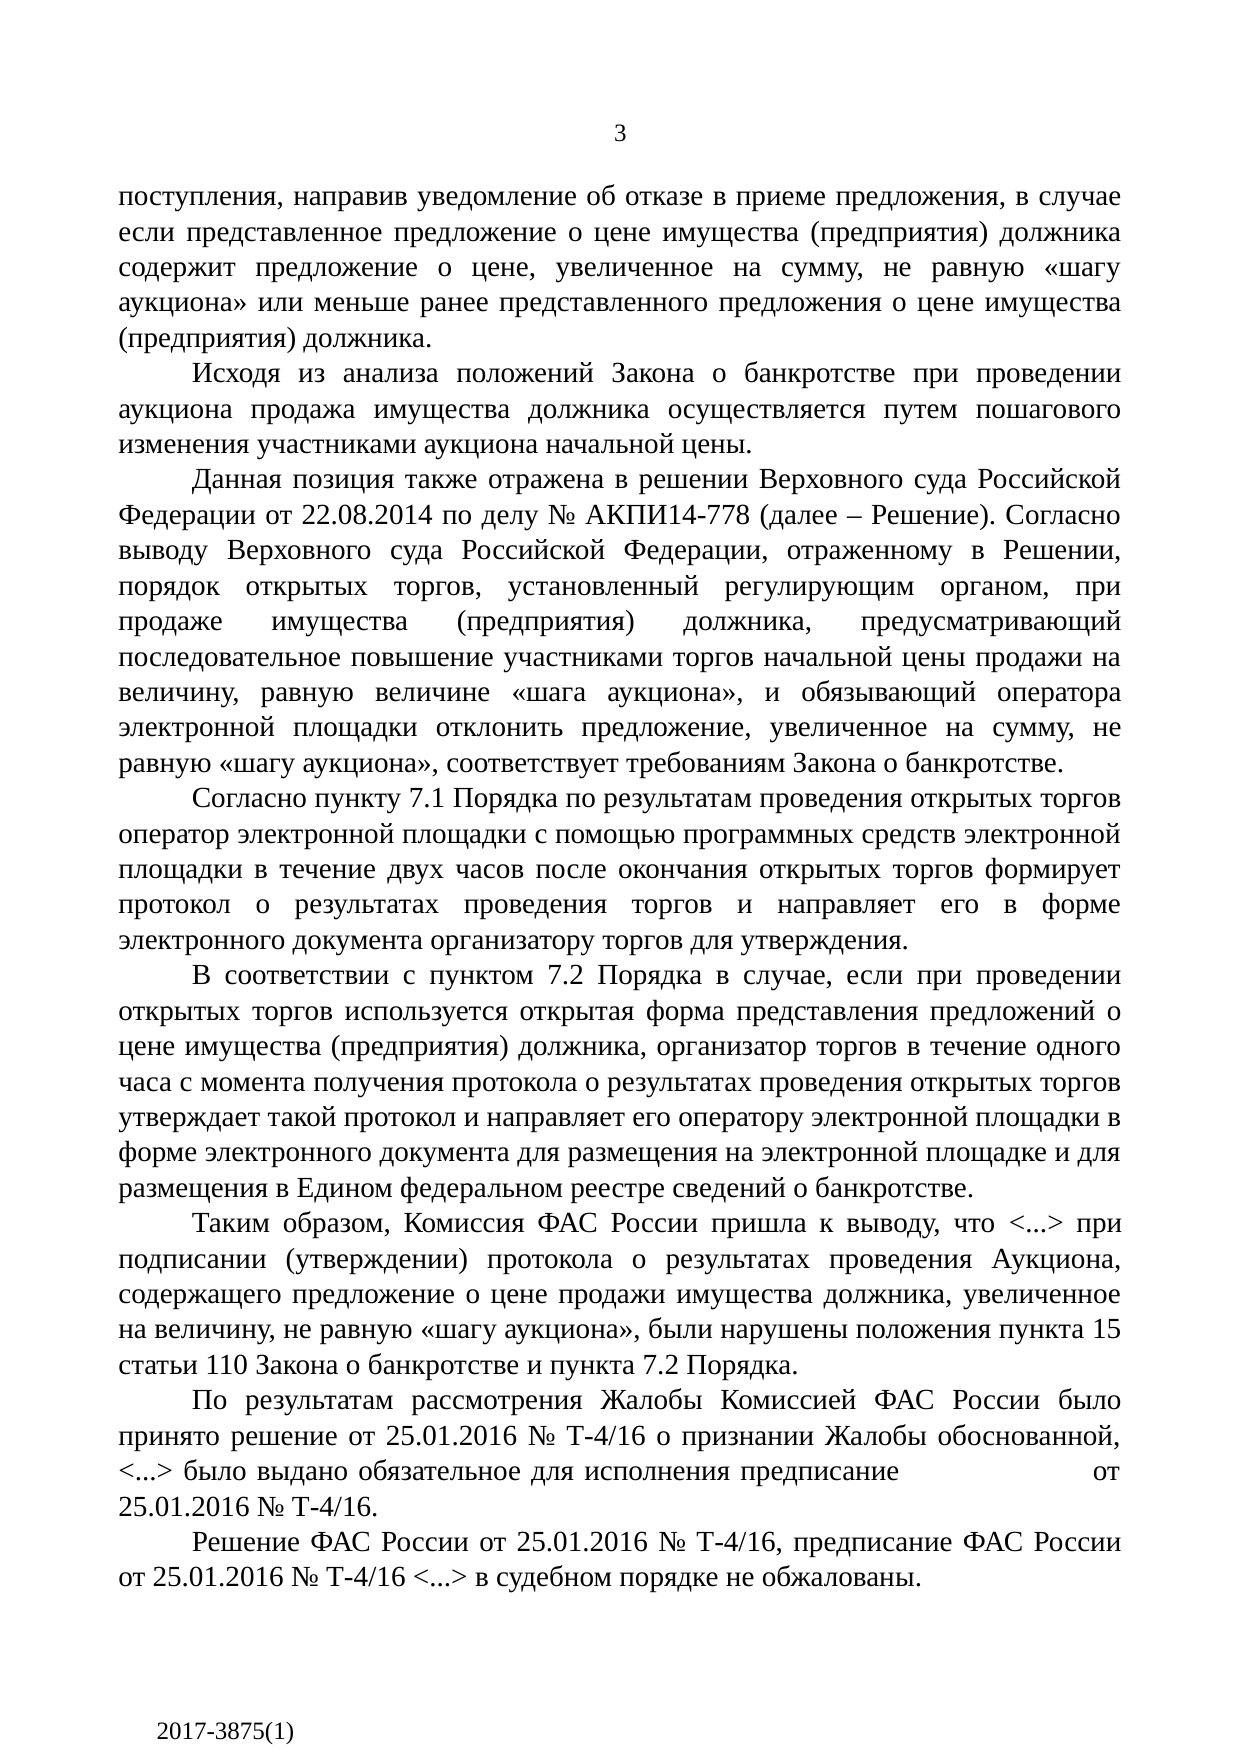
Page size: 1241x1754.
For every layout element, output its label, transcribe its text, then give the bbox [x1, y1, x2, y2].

text Решение ФАС России от 25.01.2016 № Т-4/16, предписание ФАС России от 25.01.2016 № Т-4/16 <...> в судебном порядке не обжалованы. [118, 1522, 1122, 1593]
text По результатам рассмотрения Жалобы Комиссией ФАС России было принято решение от 25.01.2016 № Т-4/16 о признании Жалобы обоснованной, <...> было выдано обязательное для исполнения предписание от 25.01.2016 № Т-4/16. [118, 1381, 1122, 1522]
text Данная позиция также отражена в решении Верховного суда Российской Федерации от 22.08.2014 по делу № АКПИ14-778 (далее – Решение). Согласно выводу Верховного суда Российской Федерации, отраженному в Решении, порядок открытых торгов, установленный регулирующим органом, при продаже имущества (предприятия) должника, предусматривающий последовательное повышение участниками торгов начальной цены продажи на величину, равную величине «шага аукциона», и обязывающий оператора электронной площадки отклонить предложение, увеличенное на сумму, не равную «шагу аукциона», соответствует требованиям Закона о банкротстве. [118, 460, 1122, 778]
text Исходя из анализа положений Закона о банкротстве при проведении аукциона продажа имущества должника осуществляется путем пошагового изменения участниками аукциона начальной цены. [118, 353, 1122, 460]
text поступления, направив уведомление об отказе в приеме предложения, в случае если представленное предложение о цене имущества (предприятия) должника содержит предложение о цене, увеличенное на сумму, не равную «шагу аукциона» или меньше ранее представленного предложения о цене имущества (предприятия) должника. [118, 176, 1122, 353]
text Согласно пункту 7.1 Порядка по результатам проведения открытых торгов оператор электронной площадки с помощью программных средств электронной площадки в течение двух часов после окончания открытых торгов формирует протокол о результатах проведения торгов и направляет его в форме электронного документа организатору торгов для утверждения. [118, 778, 1122, 956]
text Таким образом, Комиссия ФАС России пришла к выводу, что <...> при подписании (утверждении) протокола о результатах проведения Аукциона, содержащего предложение о цене продажи имущества должника, увеличенное на величину, не равную «шагу аукциона», были нарушены положения пункта 15 статьи 110 Закона о банкротстве и пункта 7.2 Порядка. [118, 1203, 1122, 1381]
text В соответствии с пунктом 7.2 Порядка в случае, если при проведении открытых торгов используется открытая форма представления предложений о цене имущества (предприятия) должника, организатор торгов в течение одного часа с момента получения протокола о результатах проведения открытых торгов утверждает такой протокол и направляет его оператору электронной площадки в форме электронного документа для размещения на электронной площадке и для размещения в Едином федеральном реестре сведений о банкротстве. [118, 956, 1122, 1203]
